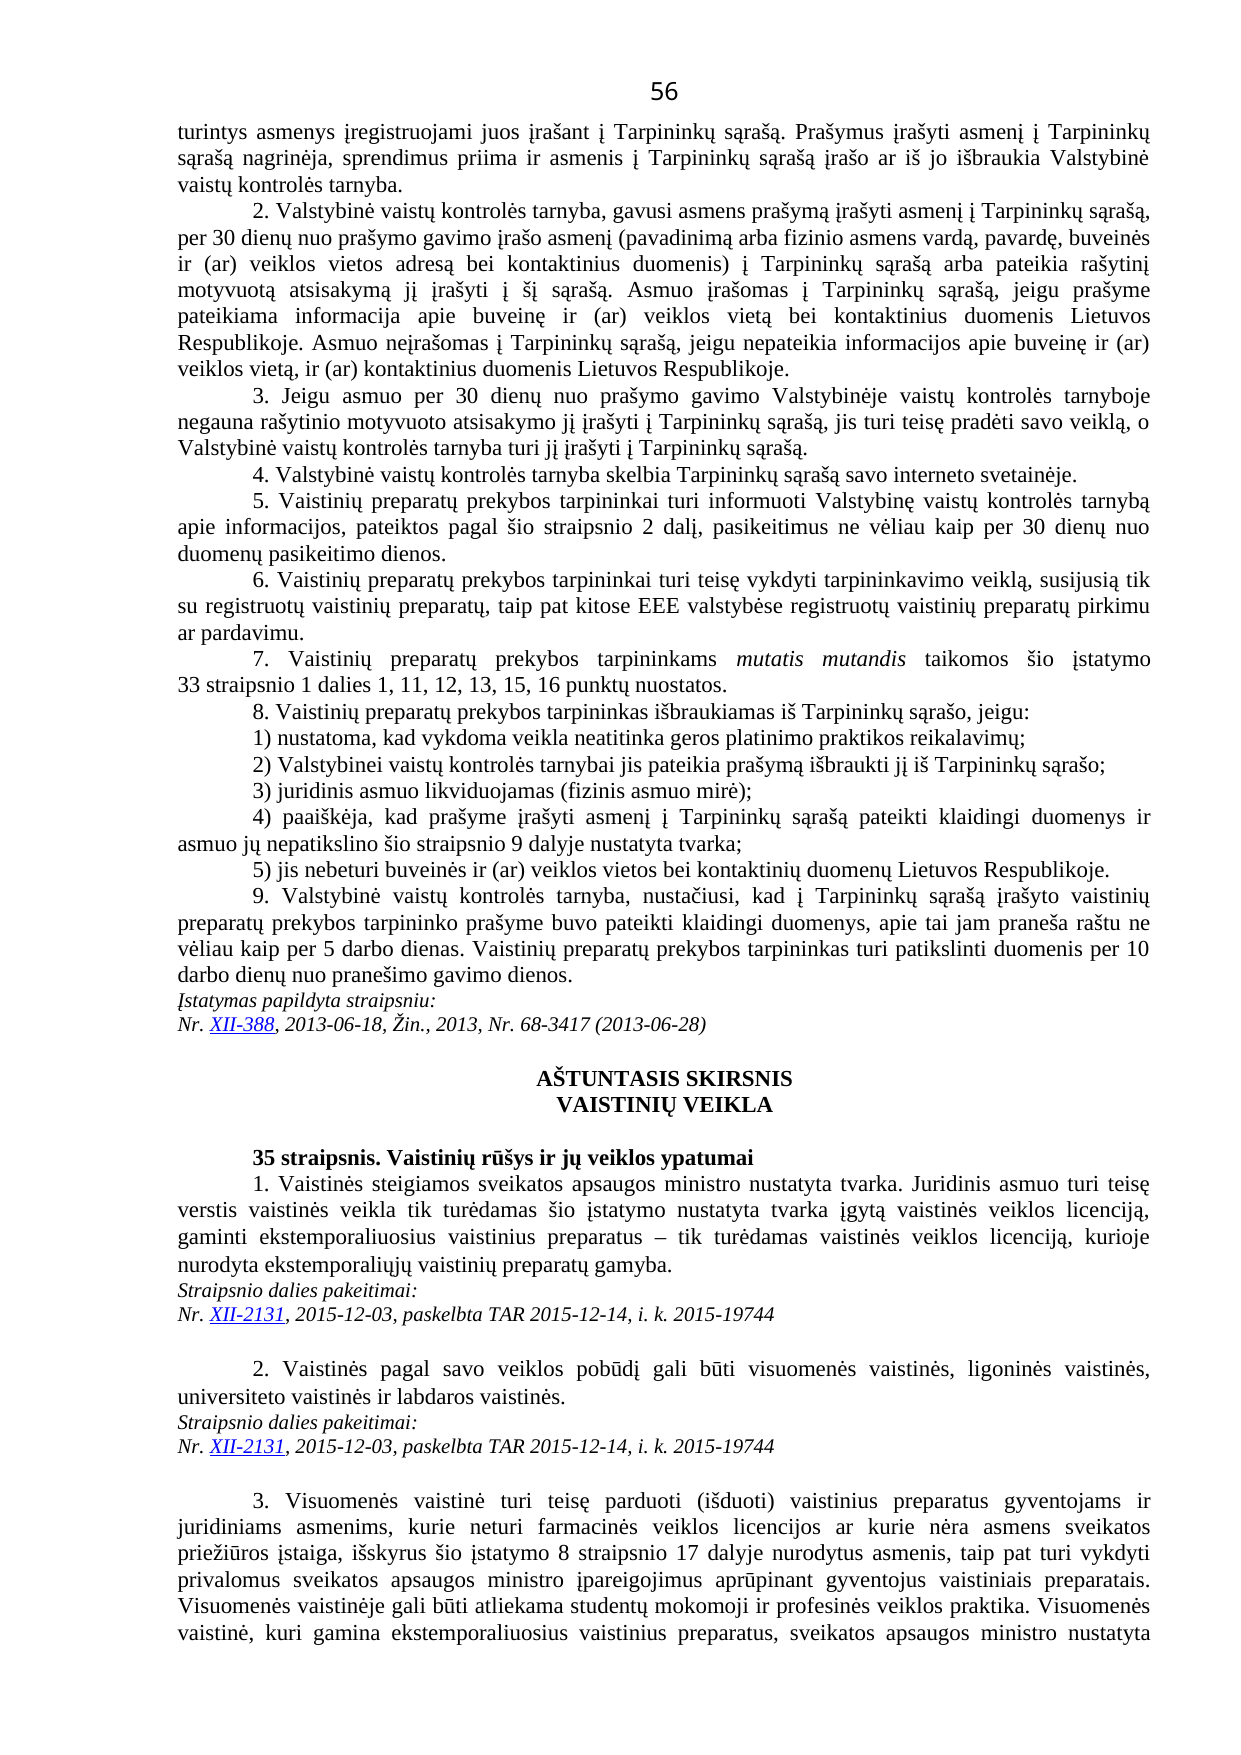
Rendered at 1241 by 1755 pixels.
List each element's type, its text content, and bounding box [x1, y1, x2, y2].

text 3. Visuomenės vaistinė turi teisę parduoti (išduoti) vaistinius preparatus gyventojams ir juridiniams asmenims, kurie neturi farmacinės veiklos licencijos ar kurie nėra asmens sveikatos priežiūros įstaiga, išskyrus šio įstatymo 8 straipsnio 17 dalyje nurodytus asmenis, taip pat turi vykdyti privalomus sveikatos apsaugos ministro įpareigojimus aprūpinant gyventojus vaistiniais preparatais. Visuomenės vaistinėje gali būti atliekama studentų mokomoji ir profesinės veiklos praktika. Visuomenės vaistinė, kuri gamina ekstemporaliuosius vaistinius preparatus, sveikatos apsaugos ministro nustatyta [177, 1487, 1152, 1645]
text Nr. XII-2131, 2015-12-03, paskelbta TAR 2015-12-14, i. k. 2015-19744 [177, 1434, 1152, 1458]
text 1) nustatoma, kad vykdoma veikla neatitinka geros platinimo praktikos reikalavimų; [177, 724, 1152, 751]
text 9. Valstybinė vaistų kontrolės tarnyba, nustačiusi, kad į Tarpininkų sąrašą įrašyto vaistinių preparatų prekybos tarpininko prašyme buvo pateikti klaidingi duomenys, apie tai jam praneša raštu ne vėliau kaip per 5 darbo dienas. Vaistinių preparatų prekybos tarpininkas turi patikslinti duomenis per 10 darbo dienų nuo pranešimo gavimo dienos. [177, 882, 1152, 988]
text 5) jis nebeturi buveinės ir (ar) veiklos vietos bei kontaktinių duomenų Lietuvos Respublikoje. [177, 856, 1152, 882]
text 4. Valstybinė vaistų kontrolės tarnyba skelbia Tarpininkų sąrašą savo interneto svetainėje. [177, 461, 1152, 487]
text 8. Vaistinių preparatų prekybos tarpininkas išbraukiamas iš Tarpininkų sąrašo, jeigu: [177, 698, 1152, 724]
text Straipsnio dalies pakeitimai: [177, 1410, 1152, 1434]
text 1. Vaistinės steigiamos sveikatos apsaugos ministro nustatyta tvarka. Juridinis asmuo turi teisę verstis vaistinės veikla tik turėdamas šio įstatymo nustatyta tvarka įgytą vaistinės veiklos licenciją, gaminti ekstemporaliuosius vaistinius preparatus – tik turėdamas vaistinės veiklos licenciją, kurioje nurodyta ekstemporaliųjų vaistinių preparatų gamyba. [177, 1170, 1152, 1278]
text Įstatymas papildyta straipsniu: [177, 988, 1152, 1012]
text 2. Valstybinė vaistų kontrolės tarnyba, gavusi asmens prašymą įrašyti asmenį į Tarpininkų sąrašą, per 30 dienų nuo prašymo gavimo įrašo asmenį (pavadinimą arba fizinio asmens vardą, pavardę, buveinės ir (ar) veiklos vietos adresą bei kontaktinius duomenis) į Tarpininkų sąrašą arba pateikia rašytinį motyvuotą atsisakymą jį įrašyti į šį sąrašą. Asmuo įrašomas į Tarpininkų sąrašą, jeigu prašyme pateikiama informacija apie buveinę ir (ar) veiklos vietą bei kontaktinius duomenis Lietuvos Respublikoje. Asmuo neįrašomas į Tarpininkų sąrašą, jeigu nepateikia informacijos apie buveinę ir (ar) veiklos vietą, ir (ar) kontaktinius duomenis Lietuvos Respublikoje. [177, 197, 1152, 382]
text 3) juridinis asmuo likviduojamas (fizinis asmuo mirė); [177, 777, 1152, 803]
text Nr. XII-2131, 2015-12-03, paskelbta TAR 2015-12-14, i. k. 2015-19744 [177, 1302, 1152, 1326]
text AŠTUNTASIS skIRSNIS [177, 1065, 1152, 1091]
text Nr. XII-388, 2013-06-18, Žin., 2013, Nr. 68-3417 (2013-06-28) [177, 1012, 1152, 1036]
text 2. Vaistinės pagal savo veiklos pobūdį gali būti visuomenės vaistinės, ligoninės vaistinės, universiteto vaistinės ir labdaros vaistinės. [177, 1355, 1152, 1410]
text 4) paaiškėja, kad prašyme įrašyti asmenį į Tarpininkų sąrašą pateikti klaidingi duomenys ir asmuo jų nepatikslino šio straipsnio 9 dalyje nustatyta tvarka; [177, 803, 1152, 856]
text turintys asmenys įregistruojami juos įrašant į Tarpininkų sąrašą. Prašymus įrašyti asmenį į Tarpininkų sąrašą nagrinėja, sprendimus priima ir asmenis į Tarpininkų sąrašą įrašo ar iš jo išbraukia Valstybinė vaistų kontrolės tarnyba. [177, 118, 1152, 197]
text Straipsnio dalies pakeitimai: [177, 1278, 1152, 1302]
text 6. Vaistinių preparatų prekybos tarpininkai turi teisę vykdyti tarpininkavimo veiklą, susijusią tik su registruotų vaistinių preparatų, taip pat kitose EEE valstybėse registruotų vaistinių preparatų pirkimu ar pardavimu. [177, 566, 1152, 645]
text VAISTINIŲ VEIKLA [177, 1091, 1152, 1117]
text 35 straipsnis. Vaistinių rūšys ir jų veiklos ypatumai [177, 1144, 1152, 1170]
text 5. Vaistinių preparatų prekybos tarpininkai turi informuoti Valstybinę vaistų kontrolės tarnybą apie informacijos, pateiktos pagal šio straipsnio 2 dalį, pasikeitimus ne vėliau kaip per 30 dienų nuo duomenų pasikeitimo dienos. [177, 487, 1152, 566]
text 2) Valstybinei vaistų kontrolės tarnybai jis pateikia prašymą išbraukti jį iš Tarpininkų sąrašo; [177, 751, 1152, 777]
text 3. Jeigu asmuo per 30 dienų nuo prašymo gavimo Valstybinėje vaistų kontrolės tarnyboje negauna rašytinio motyvuoto atsisakymo jį įrašyti į Tarpininkų sąrašą, jis turi teisę pradėti savo veiklą, o Valstybinė vaistų kontrolės tarnyba turi jį įrašyti į Tarpininkų sąrašą. [177, 382, 1152, 461]
text 7. Vaistinių preparatų prekybos tarpininkams mutatis mutandis taikomos šio įstatymo 33 straipsnio 1 dalies 1, 11, 12, 13, 15, 16 punktų nuostatos. [177, 645, 1152, 698]
